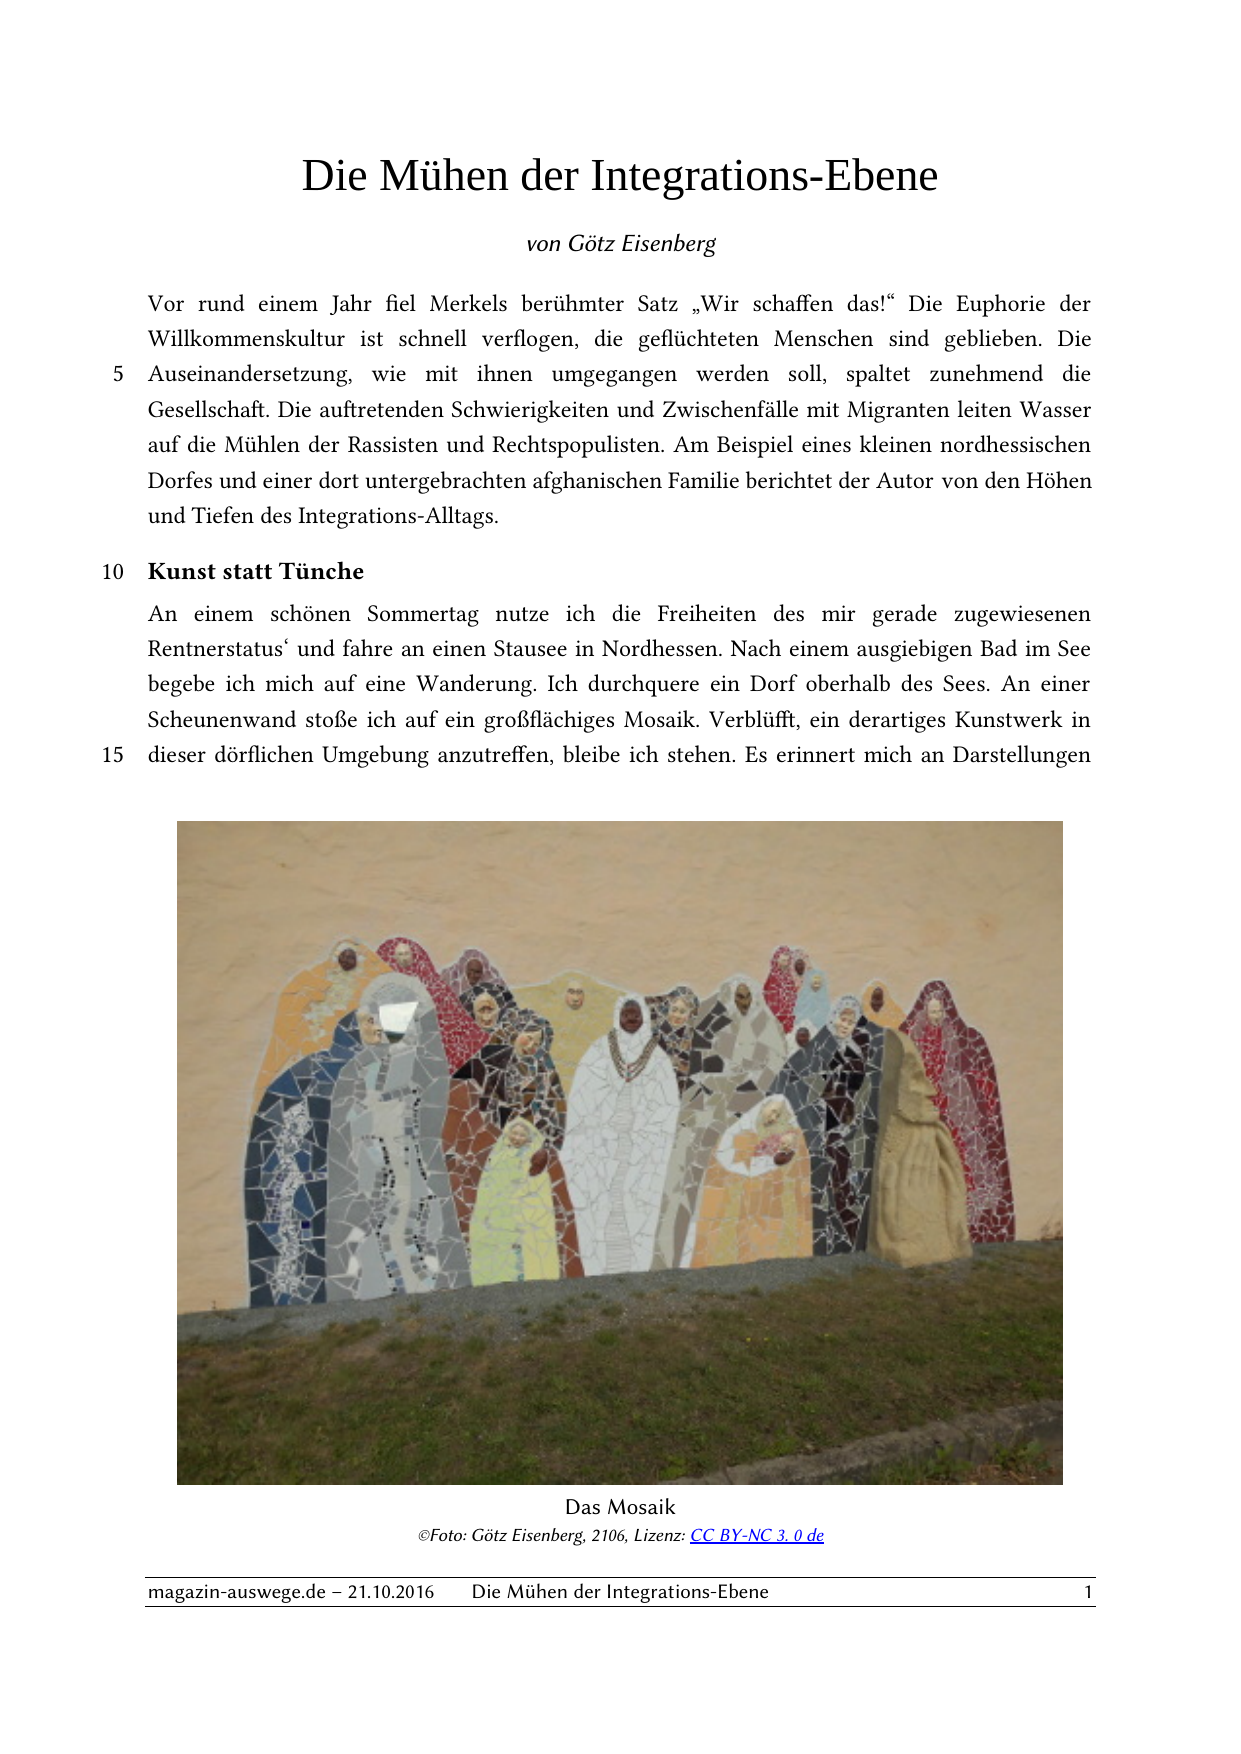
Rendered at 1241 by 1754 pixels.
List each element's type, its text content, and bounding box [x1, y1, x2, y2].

text von Götz Eisenberg [148, 229, 1093, 257]
text Das Mosaik [177, 1485, 1063, 1520]
text Vor rund einem Jahr fiel Merkels berühmter Satz „Wir schaffen das!“ Die Euphorie der Willkommenskultur ist schnell verflogen, die geflüchteten Menschen sind geblieben. Die Auseinandersetzung, wie mit ihnen umgegangen werden soll, spaltet zunehmend die Gesellschaft. Die auftretenden Schwierigkeiten und Zwischenfälle mit Migranten leiten Wasser auf die Mühlen der Rassisten und Rechtspopulisten. Am Beispiel eines kleinen nordhessischen Dorfes und einer dort untergebrachten afghanischen Familie berichtet der Autor von den Höhen und Tiefen des Integrations-Alltags. [148, 283, 1093, 531]
text An einem schönen Sommertag nutze ich die Freiheiten des mir gerade zugewiesenen Rentnerstatus‘ und fahre an einen Stausee in Nordhessen. Nach einem ausgiebigen Bad im See begebe ich mich auf eine Wanderung. Ich durchquere ein Dorf oberhalb des Sees. An einer Scheunenwand stoße ich auf ein großflächiges Mosaik. Verblüfft, ein derartiges Kunstwerk in dieser dörflichen Umgebung anzutreffen, bleibe ich stehen. Es erinnert mich an Darstellungen [148, 593, 1093, 770]
text Kunst statt Tünche [148, 551, 1093, 587]
picture [177, 821, 1063, 1485]
text Die Mühen der Integrations-Ebene [148, 148, 1093, 200]
text ©Foto: Götz Eisenberg, 2106, Lizenz: CC BY-NC 3. 0 de [177, 1524, 1063, 1546]
